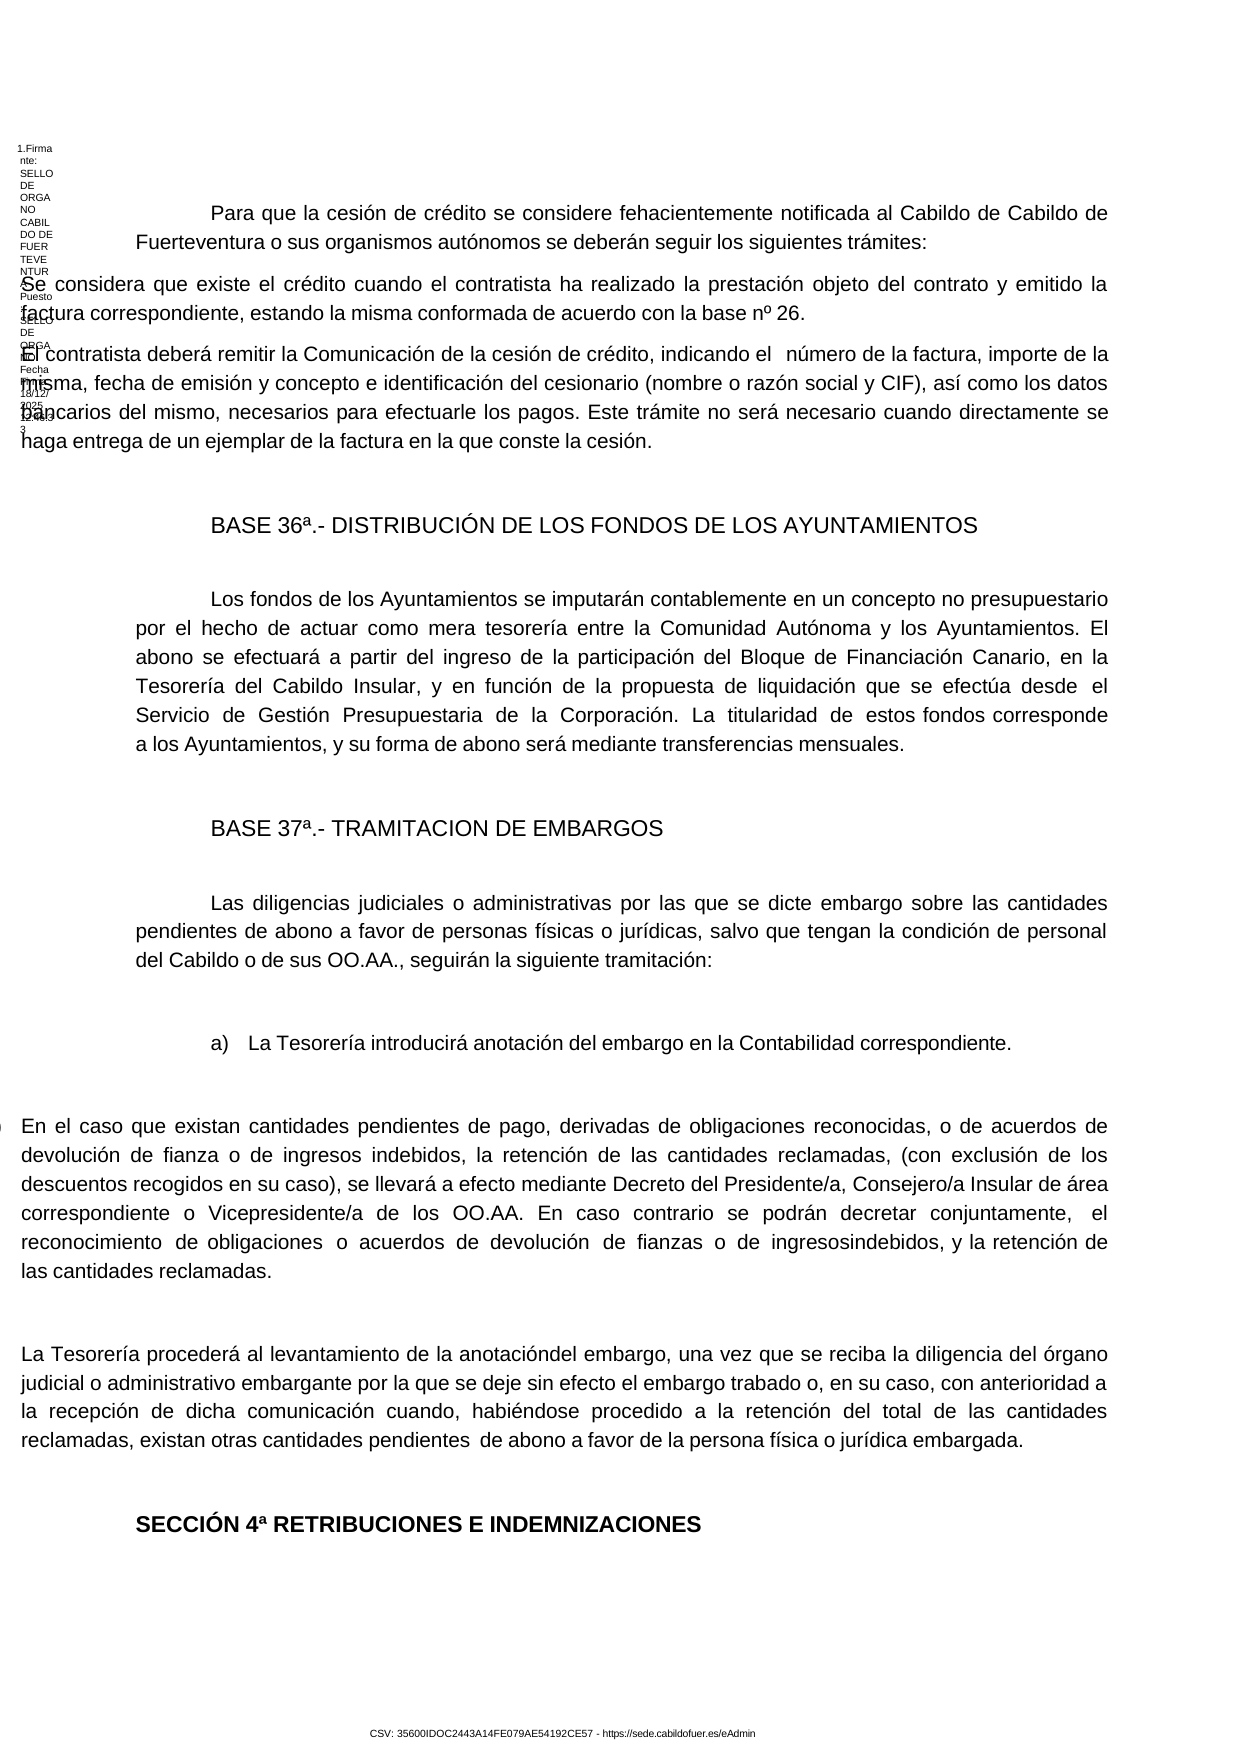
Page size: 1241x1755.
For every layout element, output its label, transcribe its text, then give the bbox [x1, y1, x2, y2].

text Las diligencias judiciales o administrativas por las que se dicte embargo sobre las cantidades pendientes de abono a favor de personas físicas o jurídicas, salvo que tengan la condición de personal del Cabildo o de sus OO.AA., seguirán la siguiente tramitación: [135, 890, 1108, 972]
text Fecha Firma: 18/12/2025 12:46:33 [20, 364, 54, 436]
text Para que la cesión de crédito se considere fehacientemente notificada al Cabildo de Cabildo de Fuerteventura o sus organismos autónomos se deberán seguir los siguientes trámites: [135, 201, 1108, 254]
list La Tesorería procederá al levantamiento de la anotacióndel embargo, una vez que se reciba la diligencia del órgano judicial o administrativo embargante por la que se deje sin efecto el embargo trabado o, en su caso, con anterioridad a la recepción de dicha comunicación cuando, habiéndose procedido a la retención del total de las cantidades reclamadas, existan otras cantidades pendientes de abono a favor de la persona física o jurídica embargada. [0, 1341, 1108, 1452]
list En el caso que existan cantidades pendientes de pago, derivadas de obligaciones reconocidas, o de acuerdos de devolución de fianza o de ingresos indebidos, la retención de las cantidades reclamadas, (con exclusión de los descuentos recogidos en su caso), se llevará a efecto mediante Decreto del Presidente/a, Consejero/a Insular de área correspondiente o Vicepresidente/a de los OO.AA. En caso contrario se podrán decretar conjuntamente, el reconocimiento de obligaciones o acuerdos de devolución de fianzas o de ingresosindebidos, y la retención de las cantidades reclamadas. [0, 1114, 1108, 1283]
subtitle BASE 36ª.- DISTRIBUCIÓN DE LOS FONDOS DE LOS AYUNTAMIENTOS [210, 512, 1120, 538]
list El contratista deberá remitir la Comunicación de la cesión de crédito, indicando el número de la factura, importe de la misma, fecha de emisión y concepto e identificación del cesionario (nombre o razón social y CIF), así como los datos bancarios del mismo, necesarios para efectuarle los pagos. Este trámite no será necesario cuando directamente se haga entrega de un ejemplar de la factura en la que conste la cesión. [54, 342, 1109, 453]
text 1.Firmante: SELLO DE ORGANO CABILDO DE FUERTEVENTURA Puesto: SELLO DE ORGANO [17, 143, 54, 363]
subtitle BASE 37ª.- TRAMITACION DE EMBARGOS [210, 815, 1120, 841]
list Se considera que existe el crédito cuando el contratista ha realizado la prestación objeto del contrato y emitido la factura correspondiente, estando la misma conformada de acuerdo con la base nº 26. [54, 272, 1108, 325]
list La Tesorería introducirá anotación del embargo en la Contabilidad correspondiente. [210, 1031, 1120, 1055]
subtitle SECCIÓN 4ª RETRIBUCIONES E INDEMNIZACIONES [135, 1511, 1120, 1537]
text Los fondos de los Ayuntamientos se imputarán contablemente en un concepto no presupuestario por el hecho de actuar como mera tesorería entre la Comunidad Autónoma y los Ayuntamientos. El abono se efectuará a partir del ingreso de la participación del Bloque de Financiación Canario, en la Tesorería del Cabildo Insular, y en función de la propuesta de liquidación que se efectúa desde el Servicio de Gestión Presupuestaria de la Corporación. La titularidad de estos fondos corresponde a los Ayuntamientos, y su forma de abono será mediante transferencias mensuales. [135, 587, 1108, 756]
